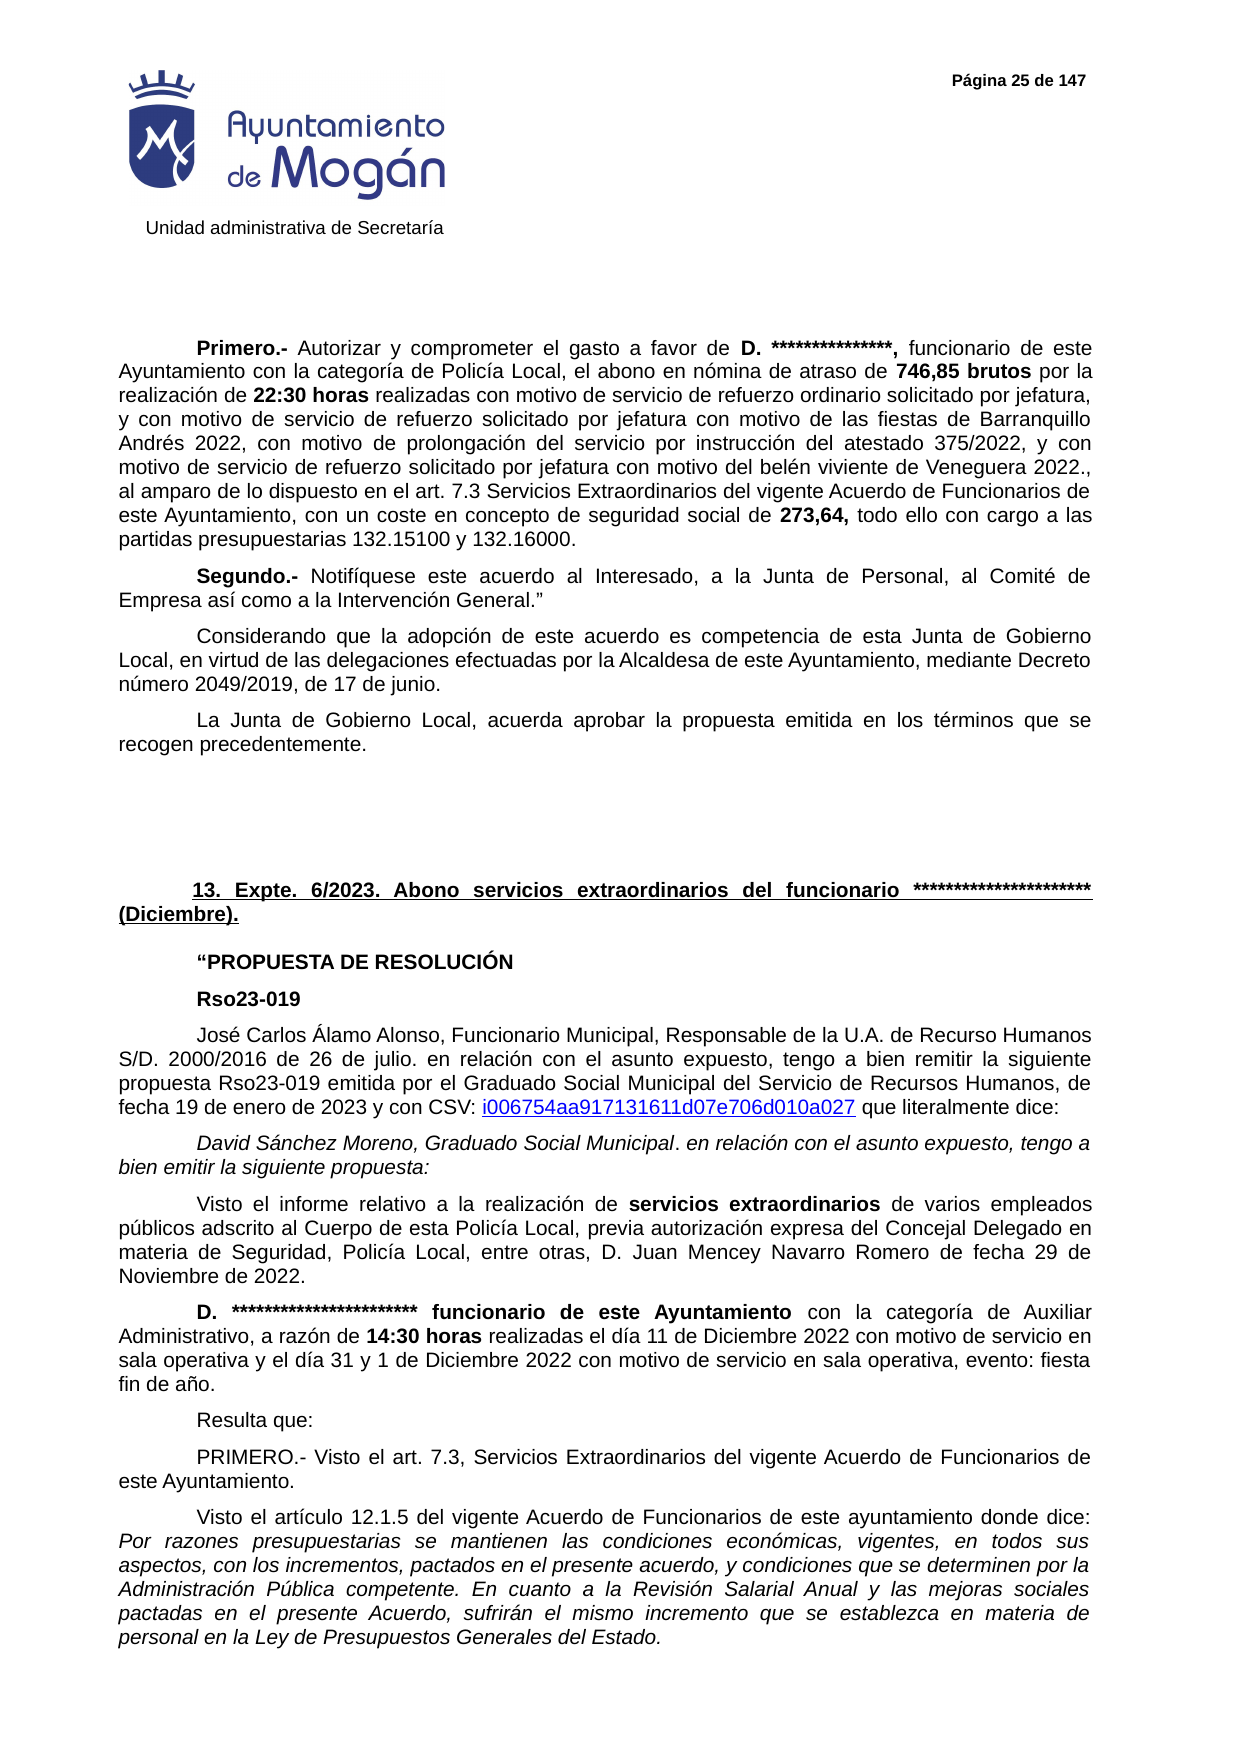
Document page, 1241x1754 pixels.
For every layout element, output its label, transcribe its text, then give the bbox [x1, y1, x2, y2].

text PRIMERO.- Visto el art. 7.3, Servicios Extraordinarios del vigente Acuerdo de Funcionarios de este Ayuntamiento. [118, 1445, 1092, 1493]
text Visto el informe relativo a la realización de servicios extraordinarios de varios empleados públicos adscrito al Cuerpo de esta Policía Local, previa autorización expresa del Concejal Delegado en materia de Seguridad, Policía Local, entre otras, D. Juan Mencey Navarro Romero de fecha 29 de Noviembre de 2022. [118, 1192, 1092, 1287]
text Considerando que la adopción de este acuerdo es competencia de esta Junta de Gobierno Local, en virtud de las delegaciones efectuadas por la Alcaldesa de este Ayuntamiento, mediante Decreto número 2049/2019, de 17 de junio. [118, 624, 1092, 696]
text “PROPUESTA DE RESOLUCIÓN [118, 950, 1092, 974]
text Resulta que: [118, 1408, 1092, 1432]
text David Sánchez Moreno, Graduado Social Municipal. en relación con el asunto expuesto, tengo a bien emitir la siguiente propuesta: [118, 1131, 1092, 1179]
text José Carlos Álamo Alonso, Funcionario Municipal, Responsable de la U.A. de Recurso Humanos S/D. 2000/2016 de 26 de julio. en relación con el asunto expuesto, tengo a bien remitir la siguiente propuesta Rso23-019 emitida por el Graduado Social Municipal del Servicio de Recursos Humanos, de fecha 19 de enero de 2023 y con CSV: i006754aa917131611d07e706d010a027 que literalmente dice: [118, 1023, 1092, 1119]
text 13. Expte. 6/2023. Abono servicios extraordinarios del funcionario ********************** (Diciembre). [118, 878, 1092, 926]
text D. *********************** funcionario de este Ayuntamiento con la categoría de Auxiliar Administrativo, a razón de 14:30 horas realizadas el día 11 de Diciembre 2022 con motivo de servicio en sala operativa y el día 31 y 1 de Diciembre 2022 con motivo de servicio en sala operativa, evento: fiesta fin de año. [118, 1300, 1092, 1396]
text Primero.- Autorizar y comprometer el gasto a favor de D. ***************, funcionario de este Ayuntamiento con la categoría de Policía Local, el abono en nómina de atraso de 746,85 brutos por la realización de 22:30 horas realizadas con motivo de servicio de refuerzo ordinario solicitado por jefatura, y con motivo de servicio de refuerzo solicitado por jefatura con motivo de las fiestas de Barranquillo Andrés 2022, con motivo de prolongación del servicio por instrucción del atestado 375/2022, y con motivo de servicio de refuerzo solicitado por jefatura con motivo del belén viviente de Veneguera 2022., al amparo de lo dispuesto en el art. 7.3 Servicios Extraordinarios del vigente Acuerdo de Funcionarios de este Ayuntamiento, con un coste en concepto de seguridad social de 273,64, todo ello con cargo a las partidas presupuestarias 132.15100 y 132.16000. [118, 335, 1092, 551]
text La Junta de Gobierno Local, acuerda aprobar la propuesta emitida en los términos que se recogen precedentemente. [118, 708, 1092, 756]
picture [128, 70, 445, 206]
text Rso23-019 [118, 986, 1092, 1010]
text Segundo.- Notifíquese este acuerdo al Interesado, a la Junta de Personal, al Comité de Empresa así como a la Intervención General.” [118, 563, 1092, 611]
text Visto el artículo 12.1.5 del vigente Acuerdo de Funcionarios de este ayuntamiento donde dice: Por razones presupuestarias se mantienen las condiciones económicas, vigentes, en todos sus aspectos, con los incrementos, pactados en el presente acuerdo, y condiciones que se determinen por la Administración Pública competente. En cuanto a la Revisión Salarial Anual y las mejoras sociales pactadas en el presente Acuerdo, sufrirán el mismo incremento que se establezca en materia de personal en la Ley de Presupuestos Generales del Estado. [118, 1505, 1092, 1649]
